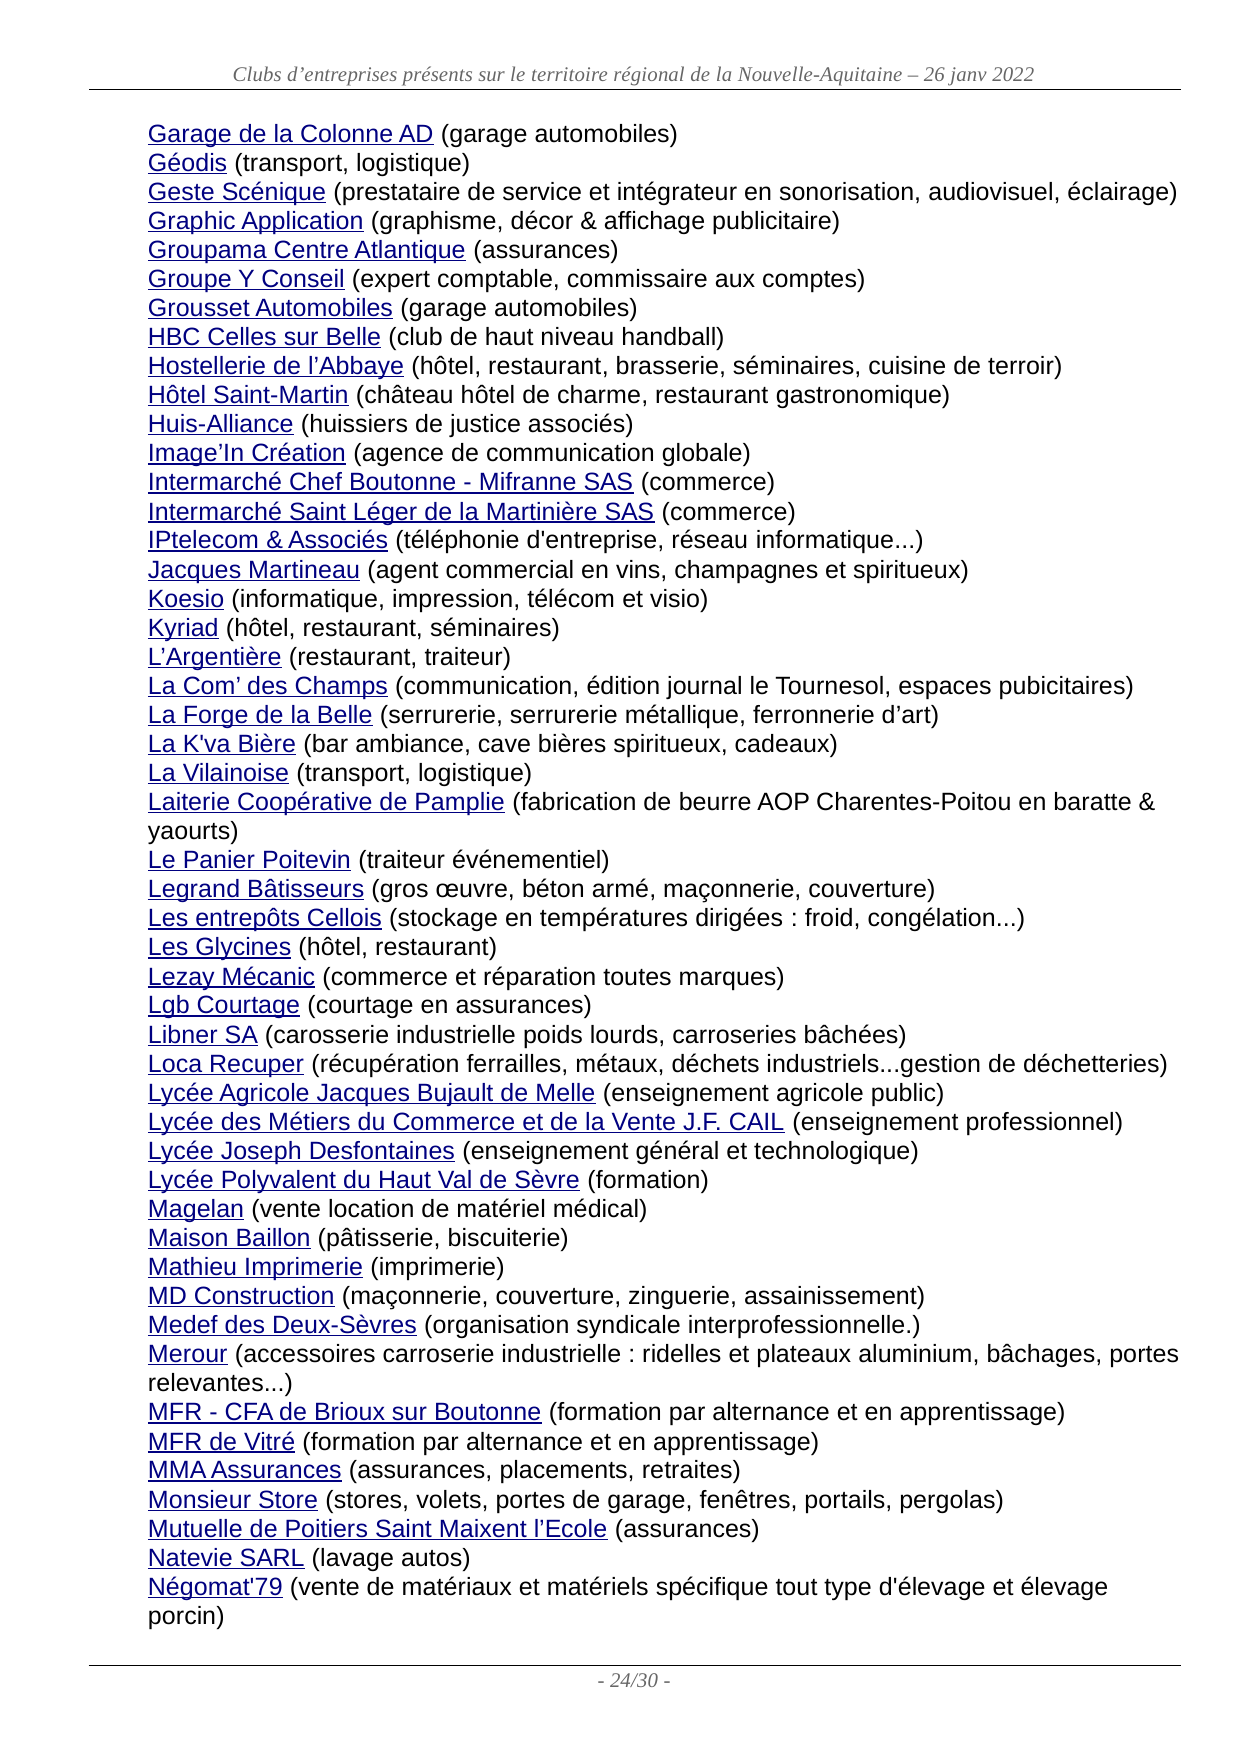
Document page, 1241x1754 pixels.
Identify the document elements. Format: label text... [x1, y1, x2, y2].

text Geste Scénique (prestataire de service et intégrateur en sonorisation, audiovisuel, éclairage) [148, 177, 1181, 206]
subtitle L’Argentière (restaurant, traiteur) [148, 642, 1181, 671]
subtitle La Com’ des Champs (communication, édition journal le Tournesol, espaces pubicitaires) [148, 671, 1181, 700]
text Intermarché Saint Léger de la Martinière SAS (commerce) [148, 496, 1181, 525]
subtitle Lycée des Métiers du Commerce et de la Vente J.F. CAIL (enseignement professionnel) [148, 1107, 1181, 1136]
subtitle Lezay Mécanic (commerce et réparation toutes marques) [148, 961, 1181, 990]
text HBC Celles sur Belle (club de haut niveau handball) [148, 322, 1181, 351]
subtitle Lycée Polyvalent du Haut Val de Sèvre (formation) [148, 1165, 1181, 1194]
text Garage de la Colonne AD (garage automobiles) [148, 118, 1181, 148]
text Medef des Deux-Sèvres (organisation syndicale interprofessionnelle.) [148, 1310, 1181, 1339]
subtitle Legrand Bâtisseurs (gros œuvre, béton armé, maçonnerie, couverture) [148, 874, 1181, 903]
text Image’In Création (agence de communication globale) [148, 438, 1181, 467]
subtitle Merour (accessoires carroserie industrielle : ridelles et plateaux aluminium, bâchages, portes relevantes...) [148, 1339, 1181, 1397]
subtitle Hôtel Saint-Martin (château hôtel de charme, restaurant gastronomique) [148, 380, 1181, 409]
subtitle Intermarché Chef Boutonne - Mifranne SAS (commerce) [148, 467, 1181, 496]
text Jacques Martineau (agent commercial en vins, champagnes et spiritueux) [148, 554, 1181, 583]
text Loca Recuper (récupération ferrailles, métaux, déchets industriels...gestion de déchetteries) [148, 1048, 1181, 1078]
text La Vilainoise (transport, logistique) [148, 758, 1181, 787]
subtitle Libner SA (carosserie industrielle poids lourds, carroseries bâchées) [148, 1019, 1181, 1048]
subtitle Grousset Automobiles (garage automobiles) [148, 293, 1181, 322]
subtitle MFR de Vitré (formation par alternance et en apprentissage) [148, 1426, 1181, 1455]
text La K'va Bière (bar ambiance, cave bières spiritueux, cadeaux) [148, 729, 1181, 758]
text Graphic Application (graphisme, décor & affichage publicitaire) [148, 206, 1181, 235]
subtitle Kyriad (hôtel, restaurant, séminaires) [148, 613, 1181, 642]
subtitle Hostellerie de l’Abbaye (hôtel, restaurant, brasserie, séminaires, cuisine de terroir) [148, 351, 1181, 380]
text Lycée Agricole Jacques Bujault de Melle (enseignement agricole public) [148, 1078, 1181, 1107]
text Huis-Alliance (huissiers de justice associés) [148, 409, 1181, 438]
subtitle Lgb Courtage (courtage en assurances) [148, 990, 1181, 1019]
text Maison Baillon (pâtisserie, biscuiterie) [148, 1223, 1181, 1252]
subtitle MMA Assurances (assurances, placements, retraites) [148, 1455, 1181, 1484]
subtitle Laiterie Coopérative de Pamplie (fabrication de beurre AOP Charentes-Poitou en baratte & yaourts) [148, 787, 1181, 845]
text Groupe Y Conseil (expert comptable, commissaire aux comptes) [148, 264, 1181, 293]
subtitle Les Glycines (hôtel, restaurant) [148, 932, 1181, 961]
text Monsieur Store (stores, volets, portes de garage, fenêtres, portails, pergolas) [148, 1484, 1181, 1513]
subtitle MFR - CFA de Brioux sur Boutonne (formation par alternance et en apprentissage) [148, 1397, 1181, 1426]
subtitle Lycée Joseph Desfontaines (enseignement général et technologique) [148, 1136, 1181, 1165]
text Négomat'79 (vente de matériaux et matériels spécifique tout type d'élevage et élevage porcin) [148, 1572, 1181, 1630]
text Natevie SARL (lavage autos) [148, 1543, 1181, 1572]
text Les entrepôts Cellois (stockage en températures dirigées : froid, congélation...) [148, 903, 1181, 932]
subtitle Le Panier Poitevin (traiteur événementiel) [148, 845, 1181, 874]
subtitle Mutuelle de Poitiers Saint Maixent l’Ecole (assurances) [148, 1513, 1181, 1543]
subtitle La Forge de la Belle (serrurerie, serrurerie métallique, ferronnerie d’art) [148, 700, 1181, 729]
text Géodis (transport, logistique) [148, 148, 1181, 177]
text MD Construction (maçonnerie, couverture, zinguerie, assainissement) [148, 1281, 1181, 1310]
text Koesio (informatique, impression, télécom et visio) [148, 583, 1181, 613]
subtitle Magelan (vente location de matériel médical) [148, 1194, 1181, 1223]
text Groupama Centre Atlantique (assurances) [148, 235, 1181, 264]
subtitle IPtelecom & Associés (téléphonie d'entreprise, réseau informatique...) [148, 525, 1181, 554]
subtitle Mathieu Imprimerie (imprimerie) [148, 1252, 1181, 1281]
